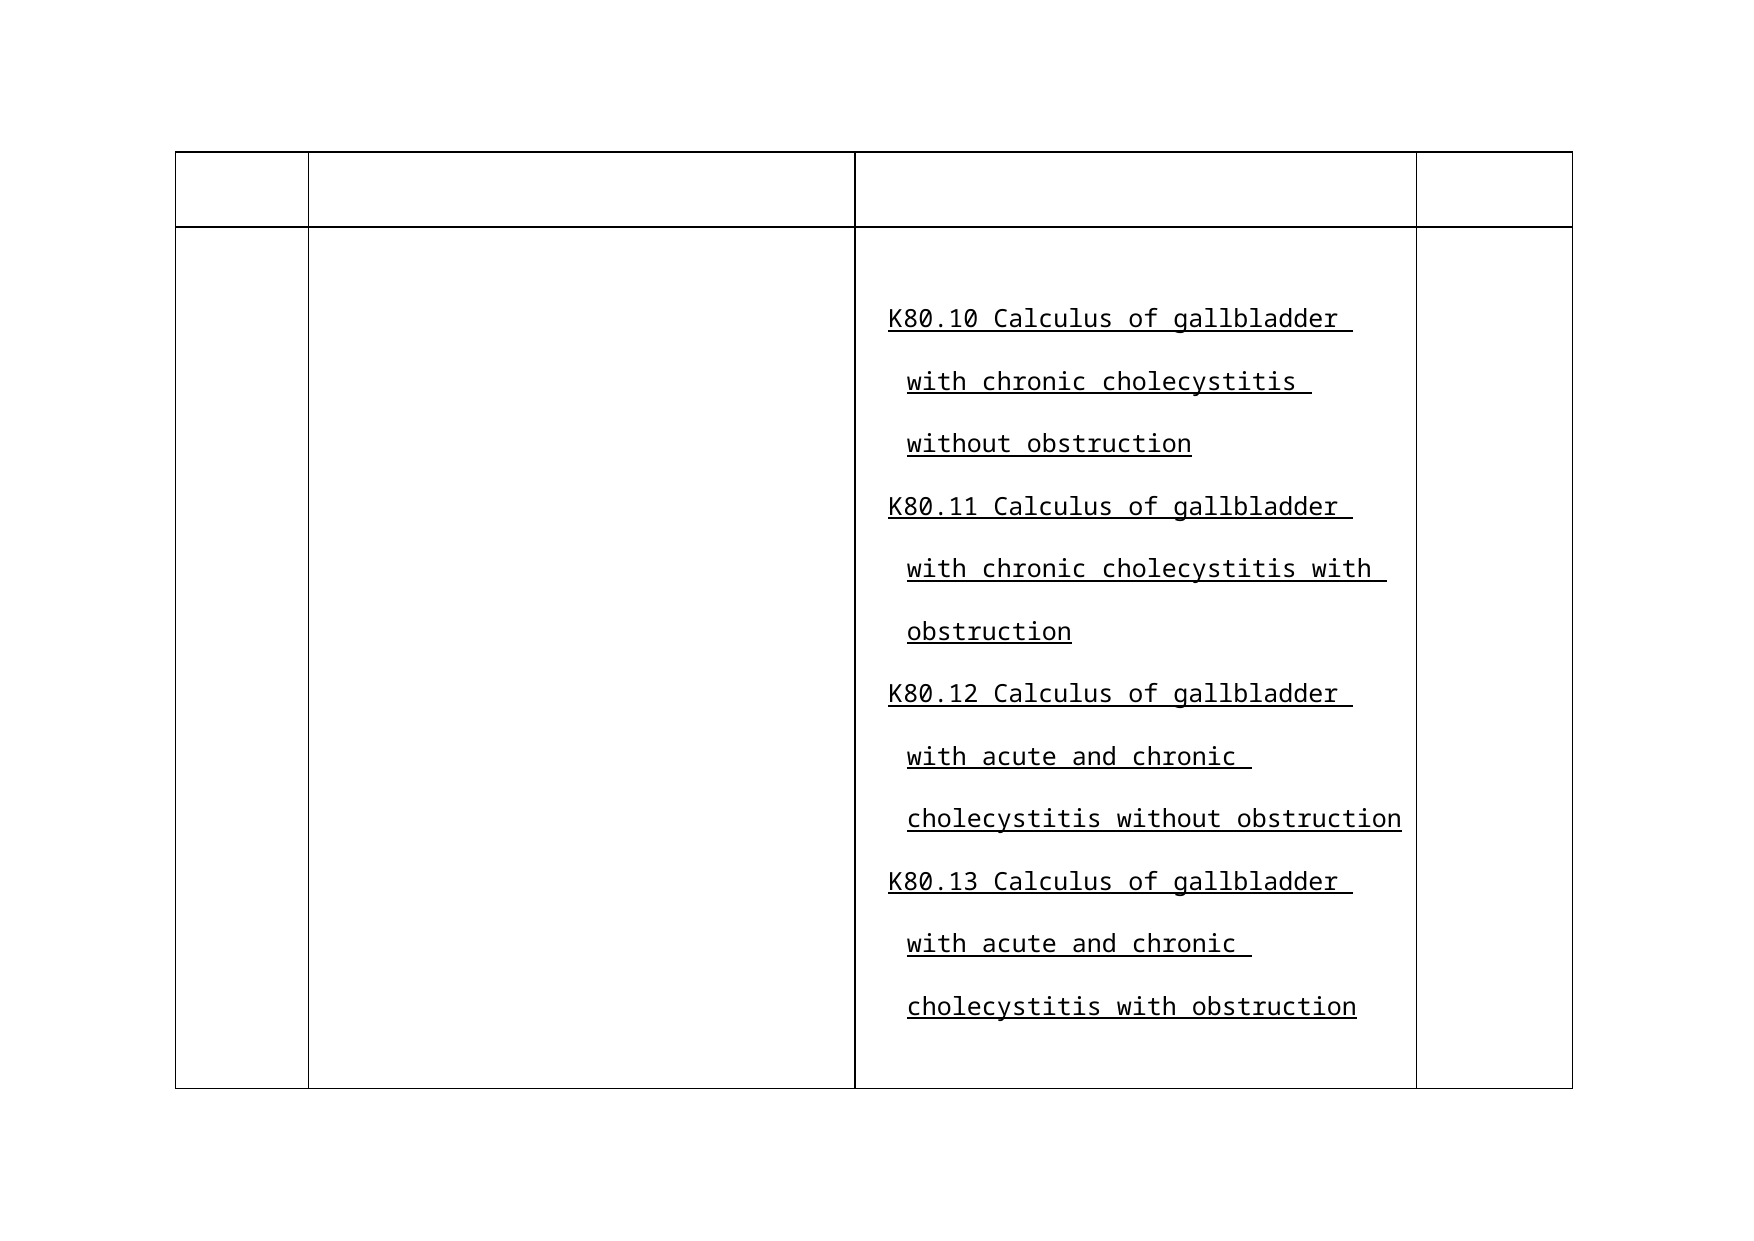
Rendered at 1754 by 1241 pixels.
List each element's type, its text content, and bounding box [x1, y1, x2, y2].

table_cell 文字修訂 [1417, 228, 1572, 1088]
table_header [856, 153, 1416, 226]
table_cell 三、膽石症(Cholelithiasis) ICD-10-CM K80膽石症(Cholelithiasis)章節有擴大合併膽管炎，第5位碼表示是否有阻塞、急性或慢性。 K80 Cholelithiasis K80.0 Calculus of gallbladder with acute cholecystitis K80.1 Calculus of gallbladder with chronic cholecystitis K80.2 Calculus of gallbladder without cholecystitis K80.3 Calculus of bile duct with cholangitis [309, 228, 854, 1088]
table_cell 第十五章/第三節/P.130 [176, 228, 308, 1088]
table_header [1417, 153, 1572, 226]
table_header [176, 153, 308, 226]
table_cell 三、膽石症(Cholelithiasis) ICD-10-CM K80膽石症(Cholelithiasis)章節有擴大合併膽管炎，第5位碼表示是否有阻塞、急性或慢性。 K80 Cholelithiasis K80.0 Calculus of gallbladder with acute cholecystitis K80.00 Calculus of gallbladder with acute cholecystitis without obstruction K80.01 Calculus of gallbladder with acute cholecystitis with obstruction K80.1 Calculus of gallbladder with other cholecystitis K80.10 Calculus of gallbladder with chronic cholecystitis without obstruction K80.11 Calculus of gallbladder with chronic cholecystitis with obstruction K80.12 Calculus of gallbladder with acute and chronic cholecystitis without obstruction K80.13 Calculus of gallbladder with acute and chronic cholecystitis with obstruction K80.18 Calculus of gallbladder with other cholecystitis without obstruction K80.19 Calculus of gallbladder with other cholecystitis with obstruction K80.2 Calculus of gallbladder without cholecystitis K80.3 Calculus of bile duct with cholangitis [856, 228, 1416, 1088]
table_header [309, 153, 854, 226]
